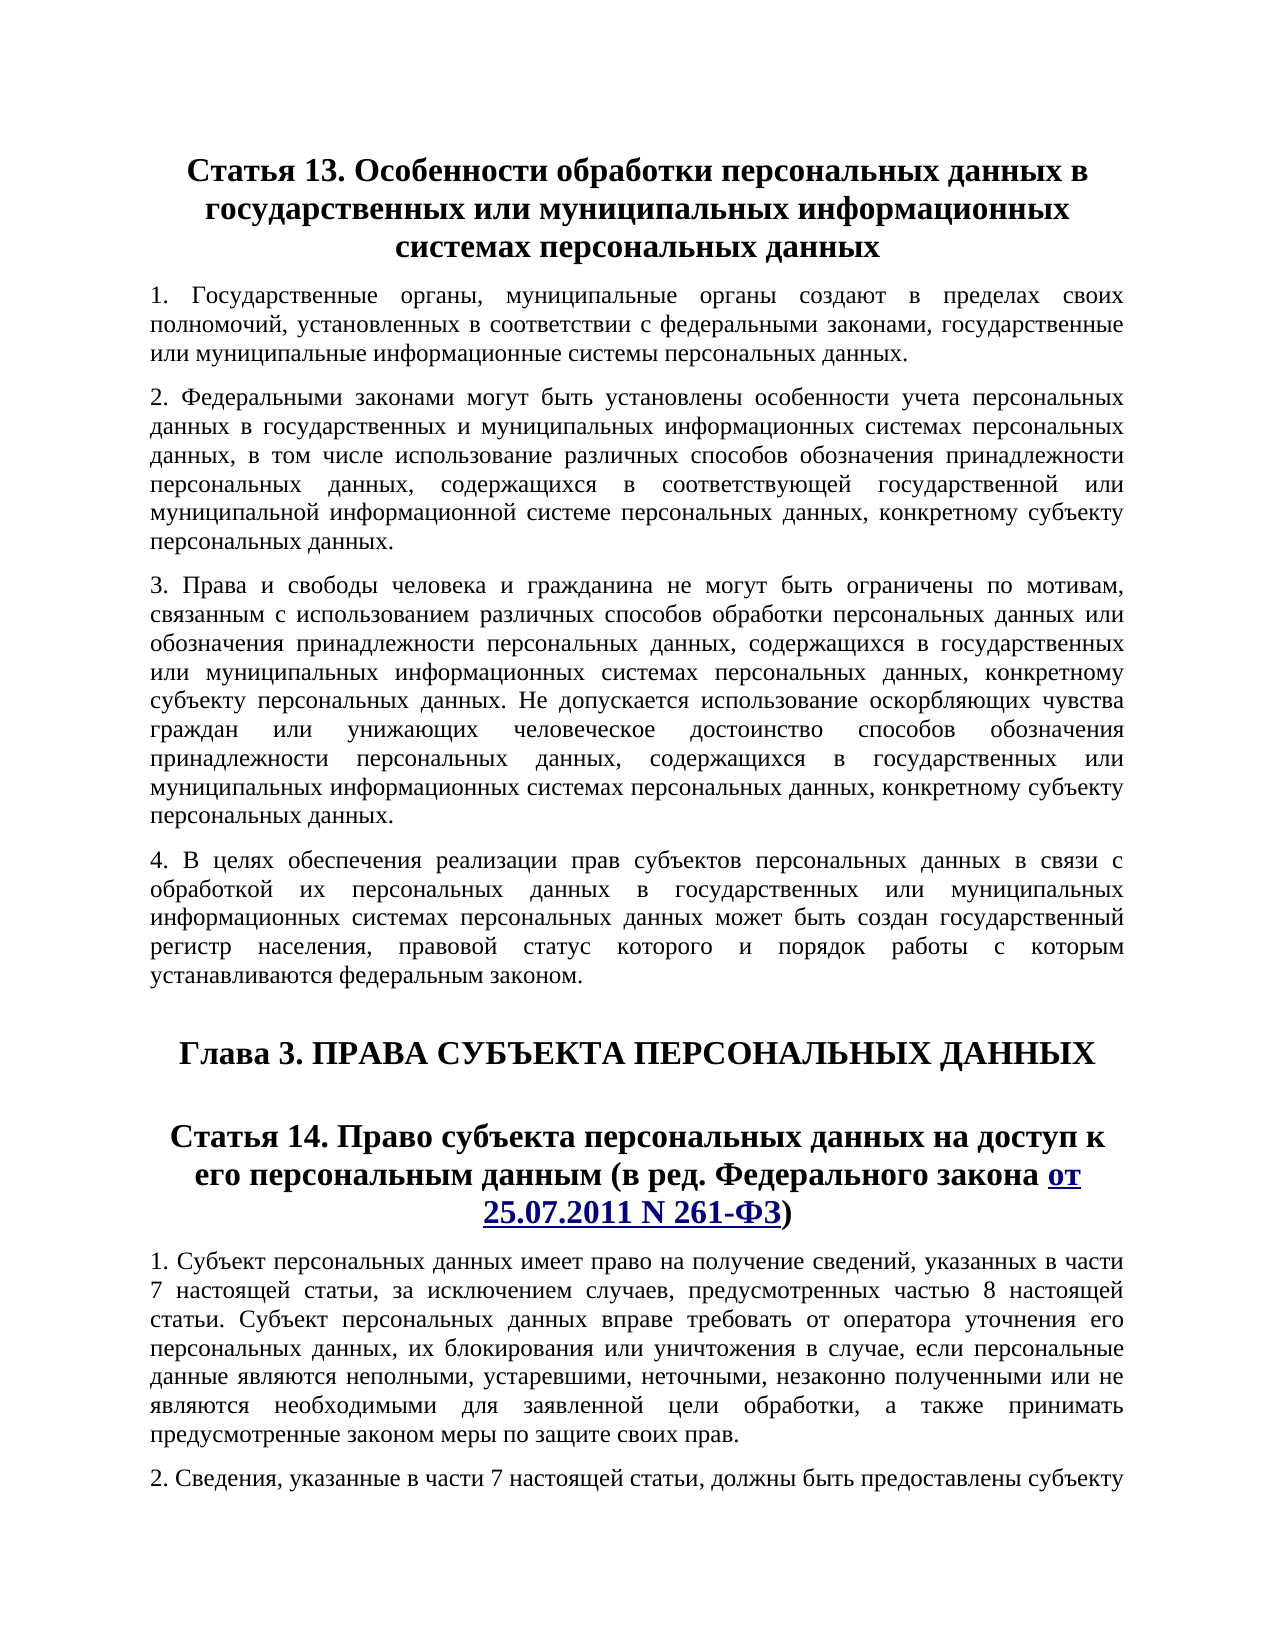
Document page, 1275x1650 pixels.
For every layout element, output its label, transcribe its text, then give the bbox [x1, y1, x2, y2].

text Статья 14. Право субъекта персональных данных на доступ к его персональным данным (в ред. Федерального закона от 25.07.2011 N 261-ФЗ) [150, 1116, 1125, 1231]
text 2. Сведения, указанные в части 7 настоящей статьи, должны быть предоставлены субъекту [150, 1463, 1125, 1492]
text 1. Субъект персональных данных имеет право на получение сведений, указанных в части 7 настоящей статьи, за исключением случаев, предусмотренных частью 8 настоящей статьи. Субъект персональных данных вправе требовать от оператора уточнения его персональных данных, их блокирования или уничтожения в случае, если персональные данные являются неполными, устаревшими, неточными, незаконно полученными или не являются необходимыми для заявленной цели обработки, а также принимать предусмотренные законом меры по защите своих прав. [150, 1246, 1125, 1448]
text 4. В целях обеспечения реализации прав субъектов персональных данных в связи с обработкой их персональных данных в государственных или муниципальных информационных системах персональных данных может быть создан государственный регистр населения, правовой статус которого и порядок работы с которым устанавливаются федеральным законом. [150, 845, 1125, 989]
text 1. Государственные органы, муниципальные органы создают в пределах своих полномочий, установленных в соответствии с федеральными законами, государственные или муниципальные информационные системы персональных данных. [150, 281, 1125, 367]
text 3. Права и свободы человека и гражданина не могут быть ограничены по мотивам, связанным с использованием различных способов обработки персональных данных или обозначения принадлежности персональных данных, содержащихся в государственных или муниципальных информационных системах персональных данных, конкретному субъекту персональных данных. Не допускается использование оскорбляющих чувства граждан или унижающих человеческое достоинство способов обозначения принадлежности персональных данных, содержащихся в государственных или муниципальных информационных системах персональных данных, конкретному субъекту персональных данных. [150, 571, 1125, 829]
text Глава 3. ПРАВА СУБЪЕКТА ПЕРСОНАЛЬНЫХ ДАННЫХ [150, 1033, 1125, 1071]
text 2. Федеральными законами могут быть установлены особенности учета персональных данных в государственных и муниципальных информационных системах персональных данных, в том числе использование различных способов обозначения принадлежности персональных данных, содержащихся в соответствующей государственной или муниципальной информационной системе персональных данных, конкретному субъекту персональных данных. [150, 382, 1125, 555]
text Статья 13. Особенности обработки персональных данных в государственных или муниципальных информационных системах персональных данных [150, 150, 1125, 265]
